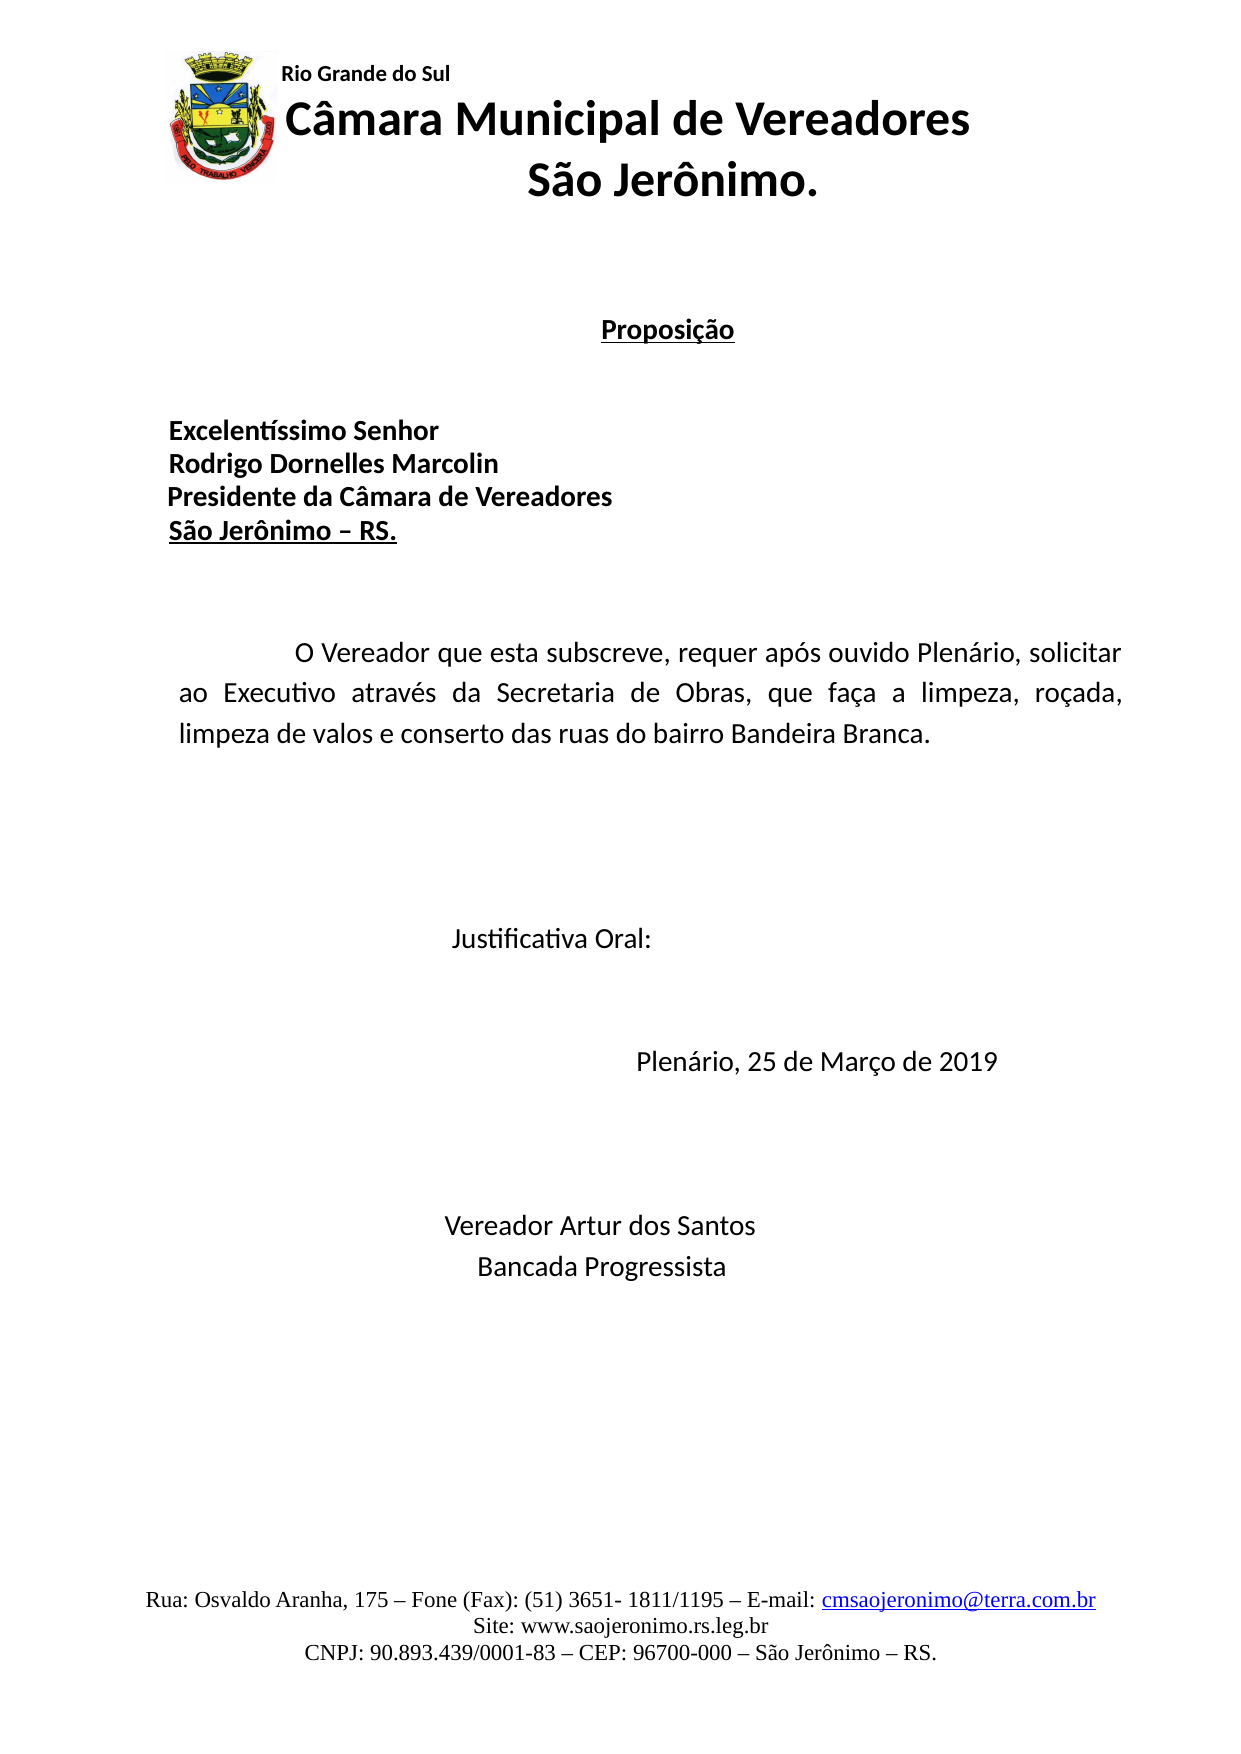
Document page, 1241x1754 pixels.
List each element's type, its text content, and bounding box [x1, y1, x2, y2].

text O Vereador que esta subscreve, requer após ouvido Plenário, solicitar ao Executivo através da Secretaria de Obras, que faça a limpeza, roçada, limpeza de valos e conserto das ruas do bairro Bandeira Branca. [178, 634, 1123, 751]
text Bancada Progressista [75, 1248, 1123, 1283]
text São Jerônimo – RS. [169, 513, 1110, 547]
text Rodrigo Dornelles Marcolin [169, 447, 1110, 480]
text Vereador Artur dos Santos [75, 1207, 1123, 1242]
text Excelentíssimo Senhor [169, 413, 1110, 447]
text Justificativa Oral: [178, 920, 1123, 956]
text Plenário, 25 de Março de 2019 [178, 1043, 1123, 1079]
subtitle Proposição [225, 311, 1110, 347]
text Presidente da Câmara de Vereadores [75, 480, 1110, 513]
